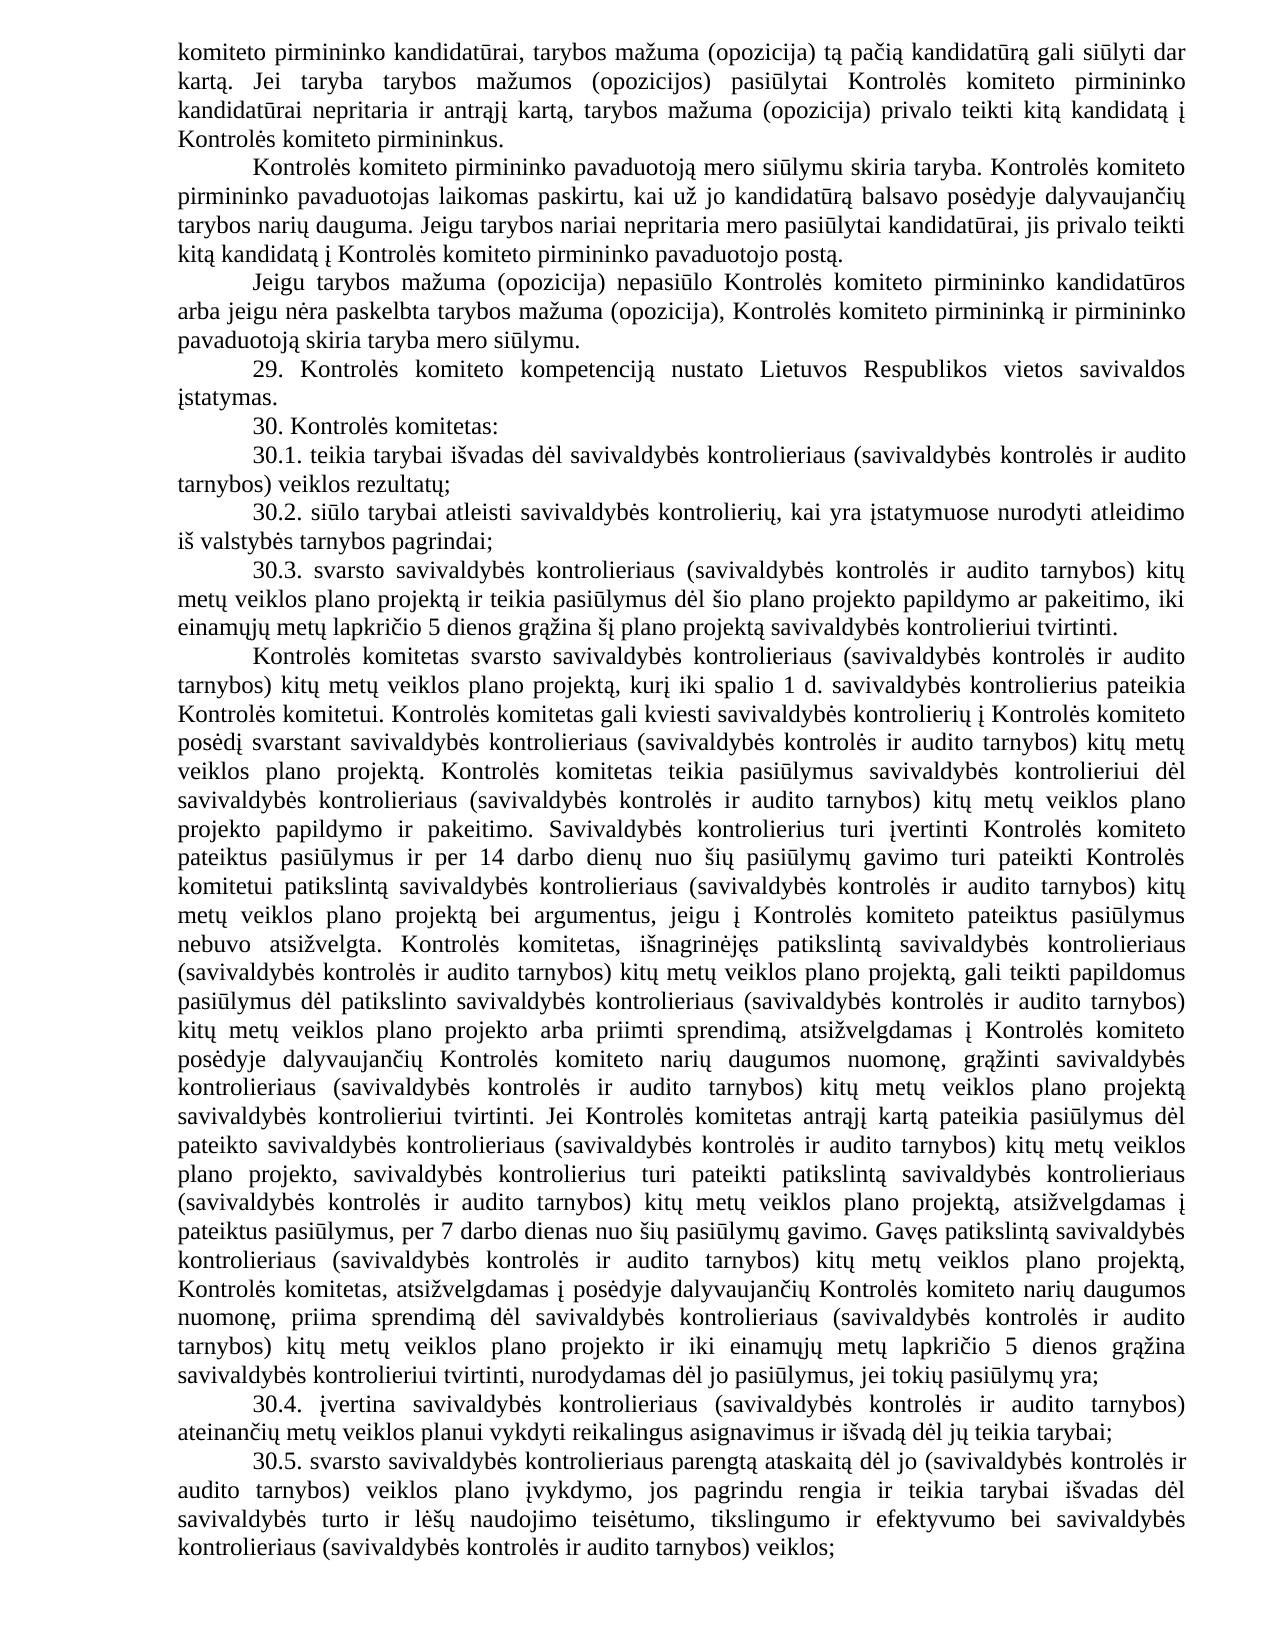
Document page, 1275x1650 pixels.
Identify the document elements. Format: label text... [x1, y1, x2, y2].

text 29. Kontrolės komiteto kompetenciją nustato Lietuvos Respublikos vietos savivaldos įstatymas. [177, 354, 1186, 411]
text Jeigu tarybos mažuma (opozicija) nepasiūlo Kontrolės komiteto pirmininko kandidatūros arba jeigu nėra paskelbta tarybos mažuma (opozicija), Kontrolės komiteto pirmininką ir pirmininko pavaduotoją skiria taryba mero siūlymu. [177, 267, 1186, 354]
text Kontrolės komiteto pirmininko pavaduotoją mero siūlymu skiria taryba. Kontrolės komiteto pirmininko pavaduotojas laikomas paskirtu, kai už jo kandidatūrą balsavo posėdyje dalyvaujančių tarybos narių dauguma. Jeigu tarybos nariai nepritaria mero pasiūlytai kandidatūrai, jis privalo teikti kitą kandidatą į Kontrolės komiteto pirmininko pavaduotojo postą. [177, 152, 1186, 267]
text 30.1. teikia tarybai išvadas dėl savivaldybės kontrolieriaus (savivaldybės kontrolės ir audito tarnybos) veiklos rezultatų; [177, 440, 1186, 497]
text 30.2. siūlo tarybai atleisti savivaldybės kontrolierių, kai yra įstatymuose nurodyti atleidimo iš valstybės tarnybos pagrindai; [177, 497, 1186, 555]
text Kontrolės komitetas svarsto savivaldybės kontrolieriaus (savivaldybės kontrolės ir audito tarnybos) kitų metų veiklos plano projektą, kurį iki spalio 1 d. savivaldybės kontrolierius pateikia Kontrolės komitetui. Kontrolės komitetas gali kviesti savivaldybės kontrolierių į Kontrolės komiteto posėdį svarstant savivaldybės kontrolieriaus (savivaldybės kontrolės ir audito tarnybos) kitų metų veiklos plano projektą. Kontrolės komitetas teikia pasiūlymus savivaldybės kontrolieriui dėl savivaldybės kontrolieriaus (savivaldybės kontrolės ir audito tarnybos) kitų metų veiklos plano projekto papildymo ir pakeitimo. Savivaldybės kontrolierius turi įvertinti Kontrolės komiteto pateiktus pasiūlymus ir per 14 darbo dienų nuo šių pasiūlymų gavimo turi pateikti Kontrolės komitetui patikslintą savivaldybės kontrolieriaus (savivaldybės kontrolės ir audito tarnybos) kitų metų veiklos plano projektą bei argumentus, jeigu į Kontrolės komiteto pateiktus pasiūlymus nebuvo atsižvelgta. Kontrolės komitetas, išnagrinėjęs patikslintą savivaldybės kontrolieriaus (savivaldybės kontrolės ir audito tarnybos) kitų metų veiklos plano projektą, gali teikti papildomus pasiūlymus dėl patikslinto savivaldybės kontrolieriaus (savivaldybės kontrolės ir audito tarnybos) kitų metų veiklos plano projekto arba priimti sprendimą, atsižvelgdamas į Kontrolės komiteto posėdyje dalyvaujančių Kontrolės komiteto narių daugumos nuomonę, grąžinti savivaldybės kontrolieriaus (savivaldybės kontrolės ir audito tarnybos) kitų metų veiklos plano projektą savivaldybės kontrolieriui tvirtinti. Jei Kontrolės komitetas antrąjį kartą pateikia pasiūlymus dėl pateikto savivaldybės kontrolieriaus (savivaldybės kontrolės ir audito tarnybos) kitų metų veiklos plano projekto, savivaldybės kontrolierius turi pateikti patikslintą savivaldybės kontrolieriaus (savivaldybės kontrolės ir audito tarnybos) kitų metų veiklos plano projektą, atsižvelgdamas į pateiktus pasiūlymus, per 7 darbo dienas nuo šių pasiūlymų gavimo. Gavęs patikslintą savivaldybės kontrolieriaus (savivaldybės kontrolės ir audito tarnybos) kitų metų veiklos plano projektą, Kontrolės komitetas, atsižvelgdamas į posėdyje dalyvaujančių Kontrolės komiteto narių daugumos nuomonę, priima sprendimą dėl savivaldybės kontrolieriaus (savivaldybės kontrolės ir audito tarnybos) kitų metų veiklos plano projekto ir iki einamųjų metų lapkričio 5 dienos grąžina savivaldybės kontrolieriui tvirtinti, nurodydamas dėl jo pasiūlymus, jei tokių pasiūlymų yra; [177, 641, 1186, 1389]
text 30.5. svarsto savivaldybės kontrolieriaus parengtą ataskaitą dėl jo (savivaldybės kontrolės ir audito tarnybos) veiklos plano įvykdymo, jos pagrindu rengia ir teikia tarybai išvadas dėl savivaldybės turto ir lėšų naudojimo teisėtumo, tikslingumo ir efektyvumo bei savivaldybės kontrolieriaus (savivaldybės kontrolės ir audito tarnybos) veiklos; [177, 1446, 1186, 1561]
text 30.3. svarsto savivaldybės kontrolieriaus (savivaldybės kontrolės ir audito tarnybos) kitų metų veiklos plano projektą ir teikia pasiūlymus dėl šio plano projekto papildymo ar pakeitimo, iki einamųjų metų lapkričio 5 dienos grąžina šį plano projektą savivaldybės kontrolieriui tvirtinti. [177, 555, 1186, 641]
text komiteto pirmininko kandidatūrai, tarybos mažuma (opozicija) tą pačią kandidatūrą gali siūlyti dar kartą. Jei taryba tarybos mažumos (opozicijos) pasiūlytai Kontrolės komiteto pirmininko kandidatūrai nepritaria ir antrąjį kartą, tarybos mažuma (opozicija) privalo teikti kitą kandidatą į Kontrolės komiteto pirmininkus. [177, 37, 1186, 152]
text 30. Kontrolės komitetas: [177, 411, 1186, 440]
text 30.4. įvertina savivaldybės kontrolieriaus (savivaldybės kontrolės ir audito tarnybos) ateinančių metų veiklos planui vykdyti reikalingus asignavimus ir išvadą dėl jų teikia tarybai; [177, 1389, 1186, 1446]
